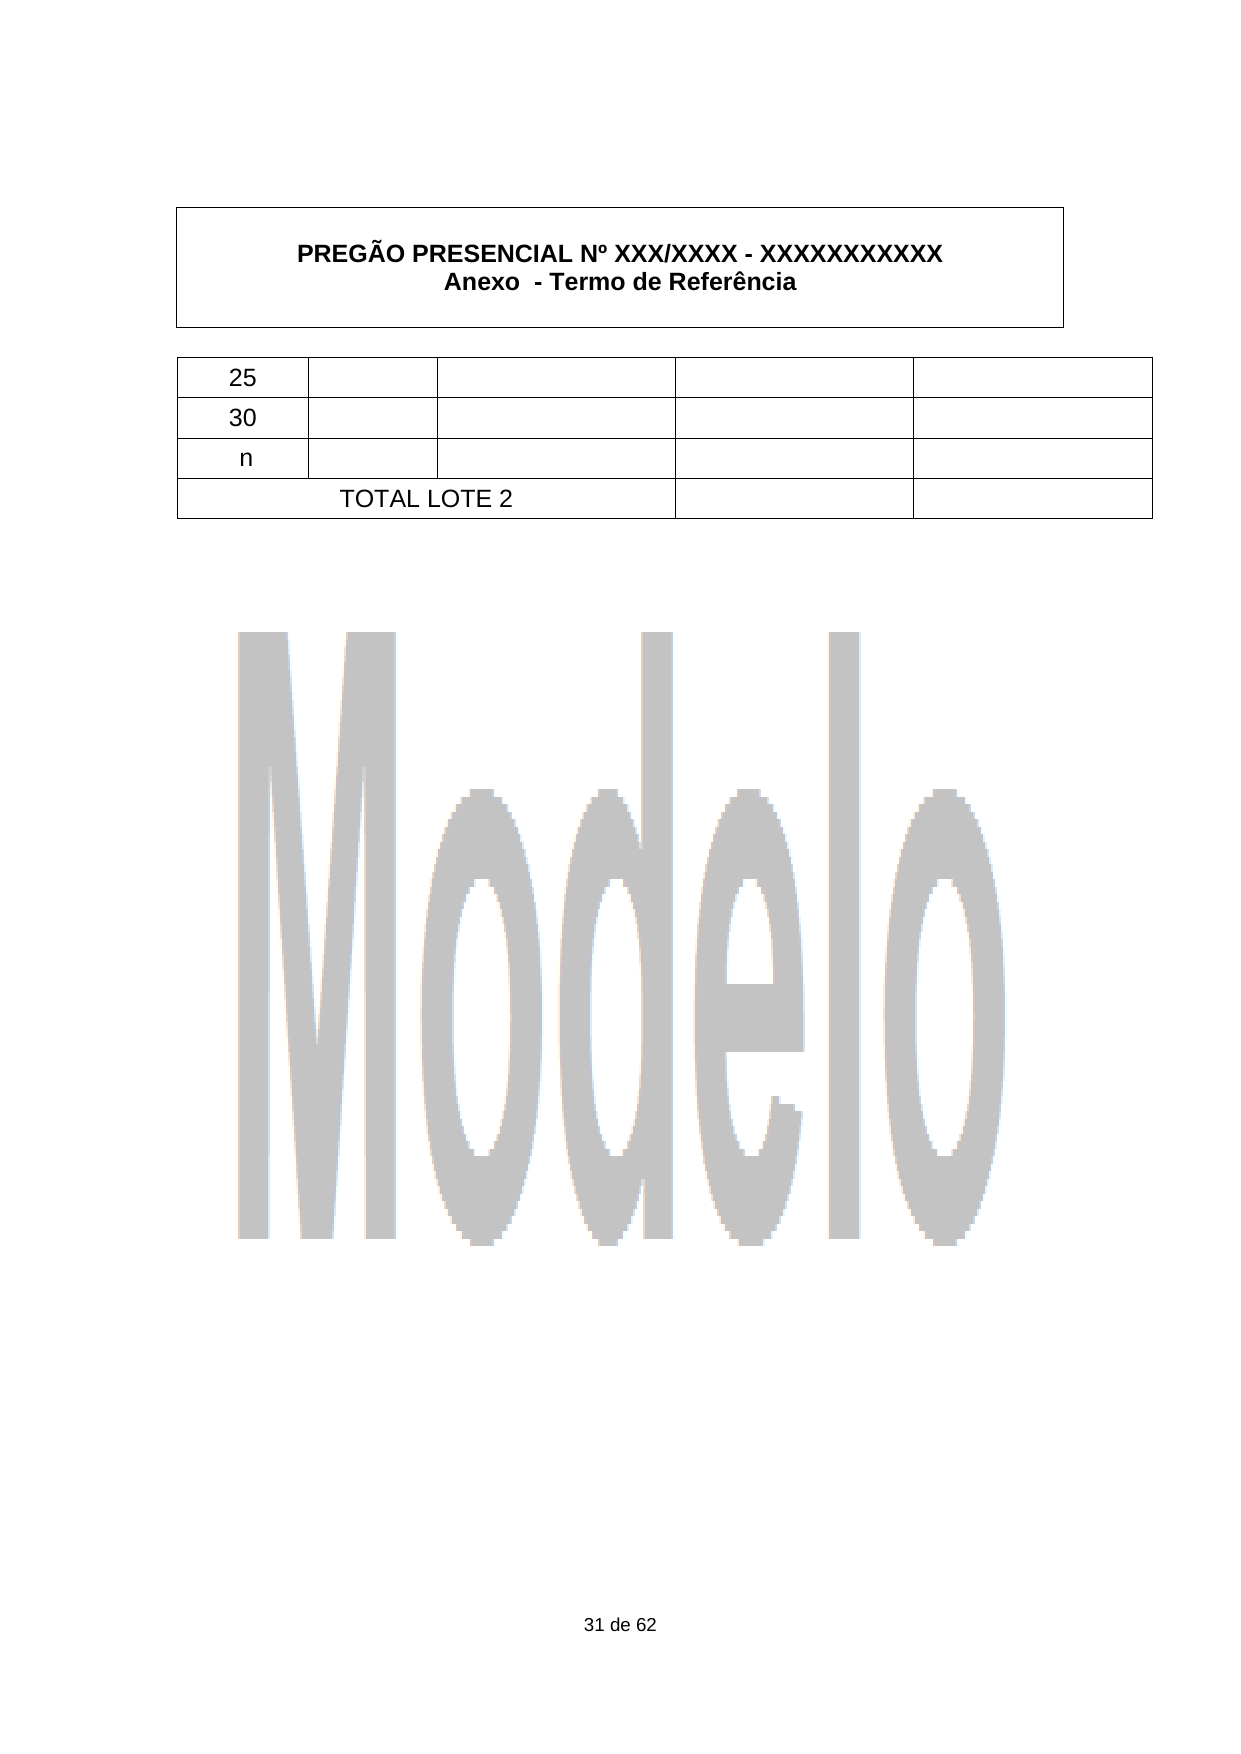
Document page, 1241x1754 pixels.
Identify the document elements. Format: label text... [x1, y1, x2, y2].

table_cell [309, 358, 437, 397]
table_cell [676, 398, 913, 437]
table_cell [914, 479, 1152, 518]
picture [177, 328, 1063, 357]
table_cell [309, 398, 437, 437]
table_cell [309, 439, 437, 478]
table_cell n [178, 439, 308, 478]
table_cell [914, 358, 1152, 397]
table_cell [438, 358, 675, 397]
table_cell [438, 439, 675, 478]
table_cell TOTAL LOTE 2 [178, 479, 675, 518]
table_cell [438, 398, 675, 437]
table_cell 30 [178, 398, 308, 437]
table_cell [676, 358, 913, 397]
picture [177, 519, 1063, 1636]
table_cell [676, 479, 913, 518]
table_cell 25 [178, 358, 308, 397]
table_cell [676, 439, 913, 478]
table_cell [914, 398, 1152, 437]
picture [177, 208, 1063, 327]
table_cell [914, 439, 1152, 478]
